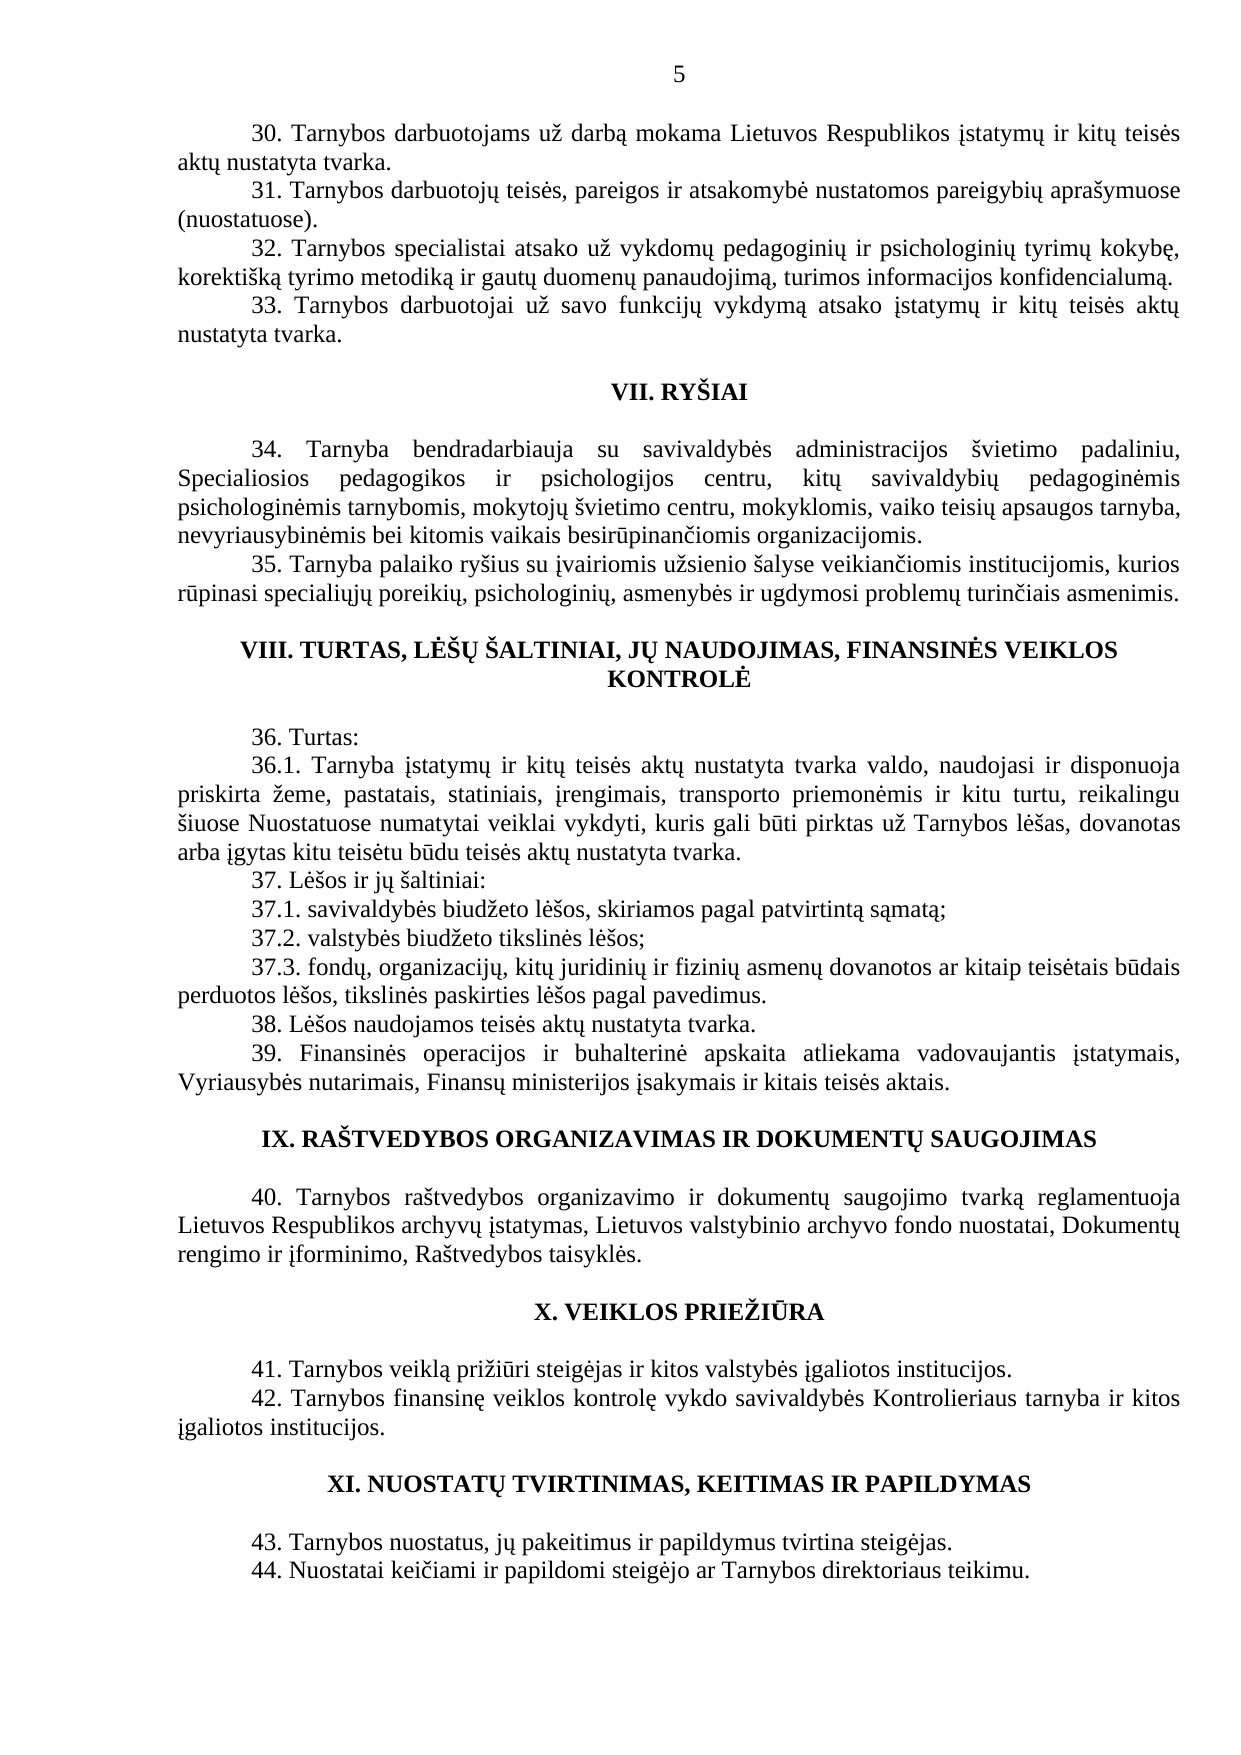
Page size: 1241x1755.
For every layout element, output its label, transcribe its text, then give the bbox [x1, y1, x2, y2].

text 38. Lėšos naudojamos teisės aktų nustatyta tvarka. [177, 1009, 1181, 1038]
text 42. Tarnybos finansinę veiklos kontrolę vykdo savivaldybės Kontrolieriaus tarnyba ir kitos įgaliotos institucijos. [177, 1383, 1181, 1441]
text VII. RYŠIAI [177, 377, 1181, 406]
text XI. NUOSTATŲ TVIRTINIMAS, KEITIMAS IR PAPILDYMAS [177, 1469, 1181, 1498]
text 36.1. Tarnyba įstatymų ir kitų teisės aktų nustatyta tvarka valdo, naudojasi ir disponuoja priskirta žeme, pastatais, statiniais, įrengimais, transporto priemonėmis ir kitu turtu, reikalingu šiuose Nuostatuose numatytai veiklai vykdyti, kuris gali būti pirktas už Tarnybos lėšas, dovanotas arba įgytas kitu teisėtu būdu teisės aktų nustatyta tvarka. [177, 751, 1181, 866]
text 36. Turtas: [177, 722, 1181, 751]
text X. VEIKLOS PRIEŽIŪRA [177, 1297, 1181, 1326]
text 35. Tarnyba palaiko ryšius su įvairiomis užsienio šalyse veikiančiomis institucijomis, kurios rūpinasi specialiųjų poreikių, psichologinių, asmenybės ir ugdymosi problemų turinčiais asmenimis. [177, 549, 1181, 607]
text 37.3. fondų, organizacijų, kitų juridinių ir fizinių asmenų dovanotos ar kitaip teisėtais būdais perduotos lėšos, tikslinės paskirties lėšos pagal pavedimus. [177, 952, 1181, 1009]
text 39. Finansinės operacijos ir buhalterinė apskaita atliekama vadovaujantis įstatymais, Vyriausybės nutarimais, Finansų ministerijos įsakymais ir kitais teisės aktais. [177, 1038, 1181, 1096]
text IX. RAŠTVEDYBOS ORGANIZAVIMAS IR DOKUMENTŲ SAUGOJIMAS [177, 1124, 1181, 1153]
text 37.2. valstybės biudžeto tikslinės lėšos; [177, 923, 1181, 952]
text 34. Tarnyba bendradarbiauja su savivaldybės administracijos švietimo padaliniu, Specialiosios pedagogikos ir psichologijos centru, kitų savivaldybių pedagoginėmis psichologinėmis tarnybomis, mokytojų švietimo centru, mokyklomis, vaiko teisių apsaugos tarnyba, nevyriausybinėmis bei kitomis vaikais besirūpinančiomis organizacijomis. [177, 434, 1181, 549]
text 37.1. savivaldybės biudžeto lėšos, skiriamos pagal patvirtintą sąmatą; [177, 894, 1181, 923]
text 32. Tarnybos specialistai atsako už vykdomų pedagoginių ir psichologinių tyrimų kokybę, korektišką tyrimo metodiką ir gautų duomenų panaudojimą, turimos informacijos konfidencialumą. [177, 233, 1181, 291]
text VIII. TURTAS, LĖŠŲ ŠALTINIAI, JŲ NAUDOJIMAS, FINANSINĖS VEIKLOS KONTROLĖ [177, 636, 1181, 693]
text 40. Tarnybos raštvedybos organizavimo ir dokumentų saugojimo tvarką reglamentuoja Lietuvos Respublikos archyvų įstatymas, Lietuvos valstybinio archyvo fondo nuostatai, Dokumentų rengimo ir įforminimo, Raštvedybos taisyklės. [177, 1182, 1181, 1268]
text 33. Tarnybos darbuotojai už savo funkcijų vykdymą atsako įstatymų ir kitų teisės aktų nustatyta tvarka. [177, 291, 1181, 348]
text 43. Tarnybos nuostatus, jų pakeitimus ir papildymus tvirtina steigėjas. [177, 1527, 1181, 1556]
text 41. Tarnybos veiklą prižiūri steigėjas ir kitos valstybės įgaliotos institucijos. [177, 1354, 1181, 1383]
text 30. Tarnybos darbuotojams už darbą mokama Lietuvos Respublikos įstatymų ir kitų teisės aktų nustatyta tvarka. [177, 118, 1181, 176]
text 44. Nuostatai keičiami ir papildomi steigėjo ar Tarnybos direktoriaus teikimu. [177, 1556, 1181, 1584]
text 31. Tarnybos darbuotojų teisės, pareigos ir atsakomybė nustatomos pareigybių aprašymuose (nuostatuose). [177, 176, 1181, 233]
text 37. Lėšos ir jų šaltiniai: [177, 866, 1181, 894]
